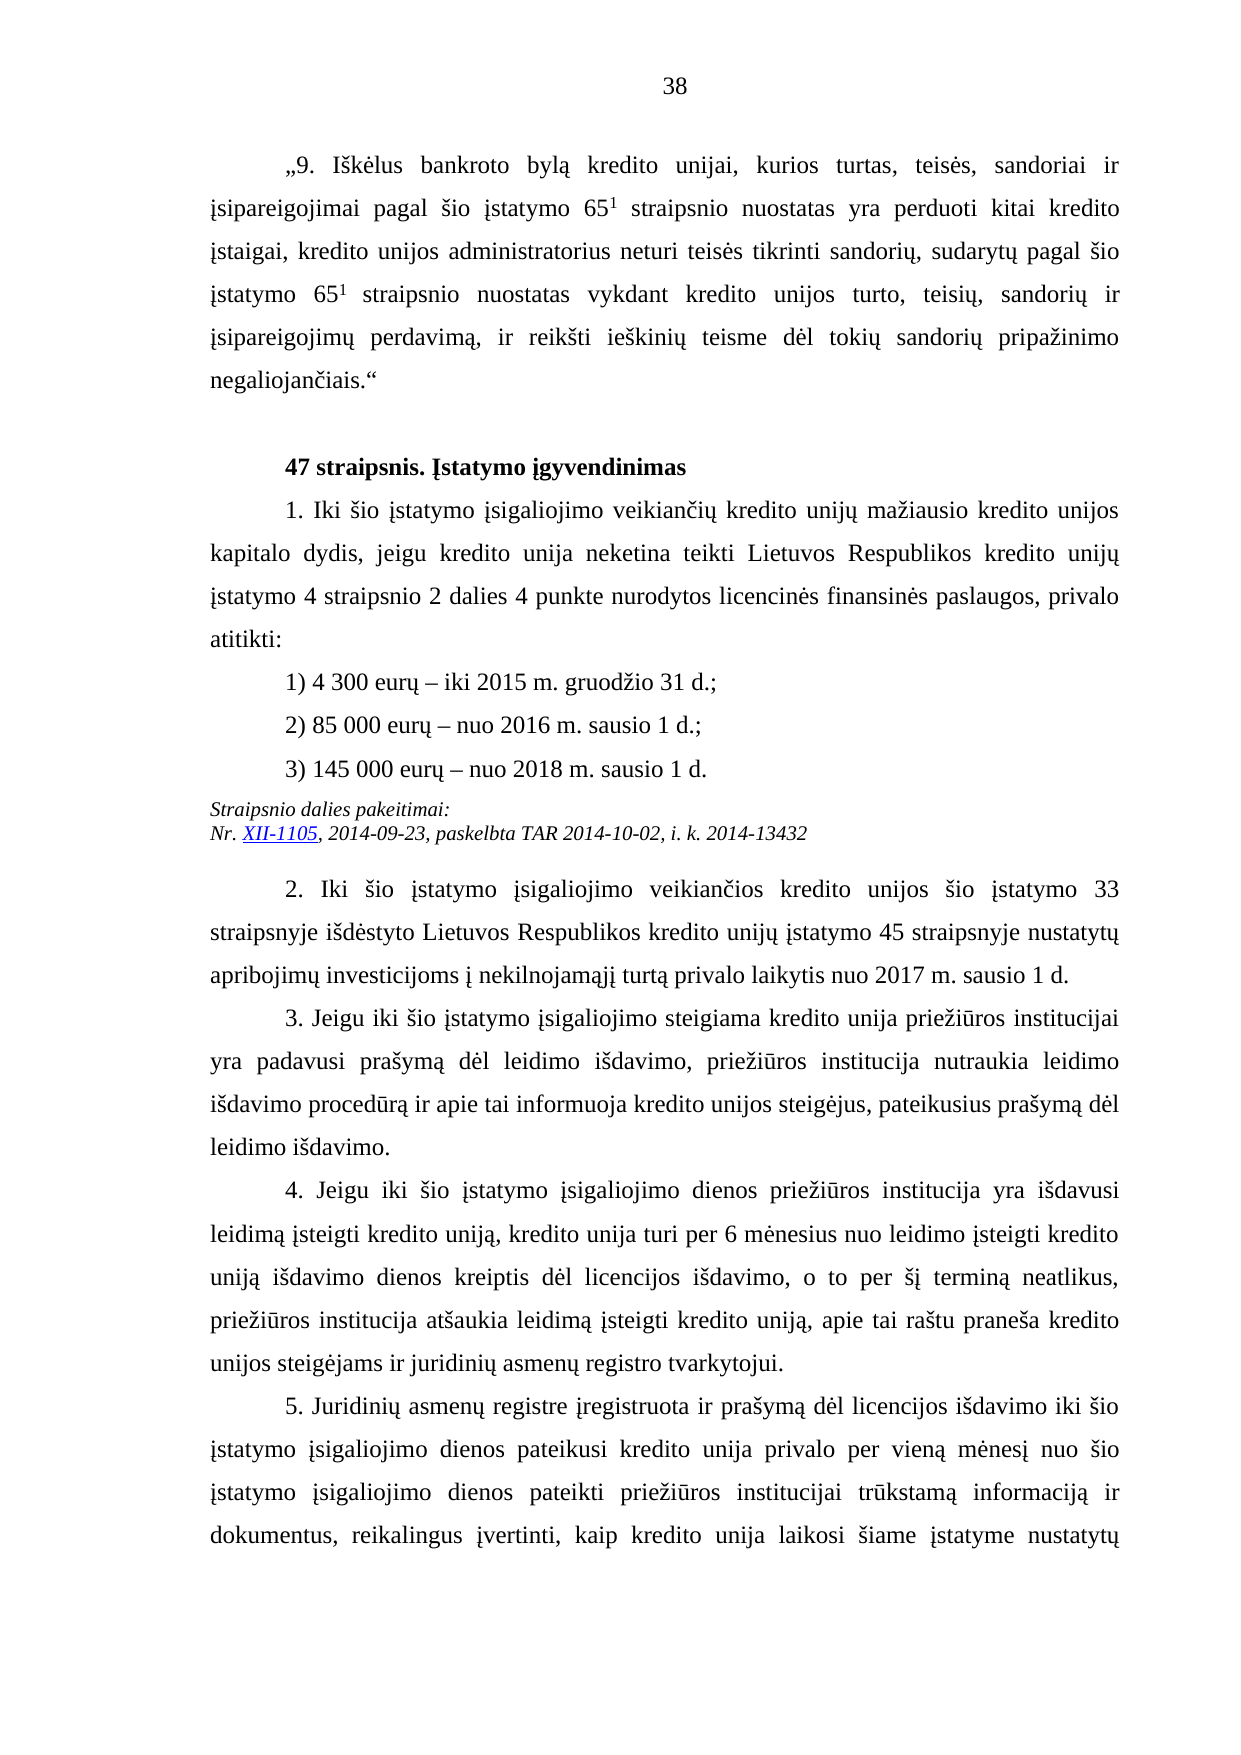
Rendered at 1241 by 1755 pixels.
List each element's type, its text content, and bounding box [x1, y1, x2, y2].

text 3. Jeigu iki šio įstatymo įsigaliojimo steigiama kredito unija priežiūros institucijai yra padavusi prašymą dėl leidimo išdavimo, priežiūros institucija nutraukia leidimo išdavimo procedūrą ir apie tai informuoja kredito unijos steigėjus, pateikusius prašymą dėl leidimo išdavimo. [210, 1003, 1120, 1161]
text Straipsnio dalies pakeitimai: [210, 797, 1120, 821]
text 1. Iki šio įstatymo įsigaliojimo veikiančių kredito unijų mažiausio kredito unijos kapitalo dydis, jeigu kredito unija neketina teikti Lietuvos Respublikos kredito unijų įstatymo 4 straipsnio 2 dalies 4 punkte nurodytos licencinės finansinės paslaugos, privalo atitikti: [210, 495, 1120, 653]
text „9. Iškėlus bankroto bylą kredito unijai, kurios turtas, teisės, sandoriai ir įsipareigojimai pagal šio įstatymo 651 straipsnio nuostatas yra perduoti kitai kredito įstaigai, kredito unijos administratorius neturi teisės tikrinti sandorių, sudarytų pagal šio įstatymo 651 straipsnio nuostatas vykdant kredito unijos turto, teisių, sandorių ir įsipareigojimų perdavimą, ir reikšti ieškinių teisme dėl tokių sandorių pripažinimo negaliojančiais.“ [210, 150, 1120, 394]
text 5. Juridinių asmenų registre įregistruota ir prašymą dėl licencijos išdavimo iki šio įstatymo įsigaliojimo dienos pateikusi kredito unija privalo per vieną mėnesį nuo šio įstatymo įsigaliojimo dienos pateikti priežiūros institucijai trūkstamą informaciją ir dokumentus, reikalingus įvertinti, kaip kredito unija laikosi šiame įstatyme nustatytų [210, 1391, 1120, 1549]
text 3) 145 000 eurų – nuo 2018 m. sausio 1 d. [210, 754, 1120, 782]
text 4. Jeigu iki šio įstatymo įsigaliojimo dienos priežiūros institucija yra išdavusi leidimą įsteigti kredito uniją, kredito unija turi per 6 mėnesius nuo leidimo įsteigti kredito uniją išdavimo dienos kreiptis dėl licencijos išdavimo, o to per šį terminą neatlikus, priežiūros institucija atšaukia leidimą įsteigti kredito uniją, apie tai raštu praneša kredito unijos steigėjams ir juridinių asmenų registro tvarkytojui. [210, 1176, 1120, 1377]
text 1) 4 300 eurų – iki 2015 m. gruodžio 31 d.; [210, 667, 1120, 696]
text 47 straipsnis. Įstatymo įgyvendinimas [210, 452, 1120, 481]
text 2. Iki šio įstatymo įsigaliojimo veikiančios kredito unijos šio įstatymo 33 straipsnyje išdėstyto Lietuvos Respublikos kredito unijų įstatymo 45 straipsnyje nustatytų apribojimų investicijoms į nekilnojamąjį turtą privalo laikytis nuo 2017 m. sausio 1 d. [210, 874, 1120, 989]
text Nr. XII-1105, 2014-09-23, paskelbta TAR 2014-10-02, i. k. 2014-13432 [210, 821, 1120, 845]
text 2) 85 000 eurų – nuo 2016 m. sausio 1 d.; [210, 711, 1120, 739]
